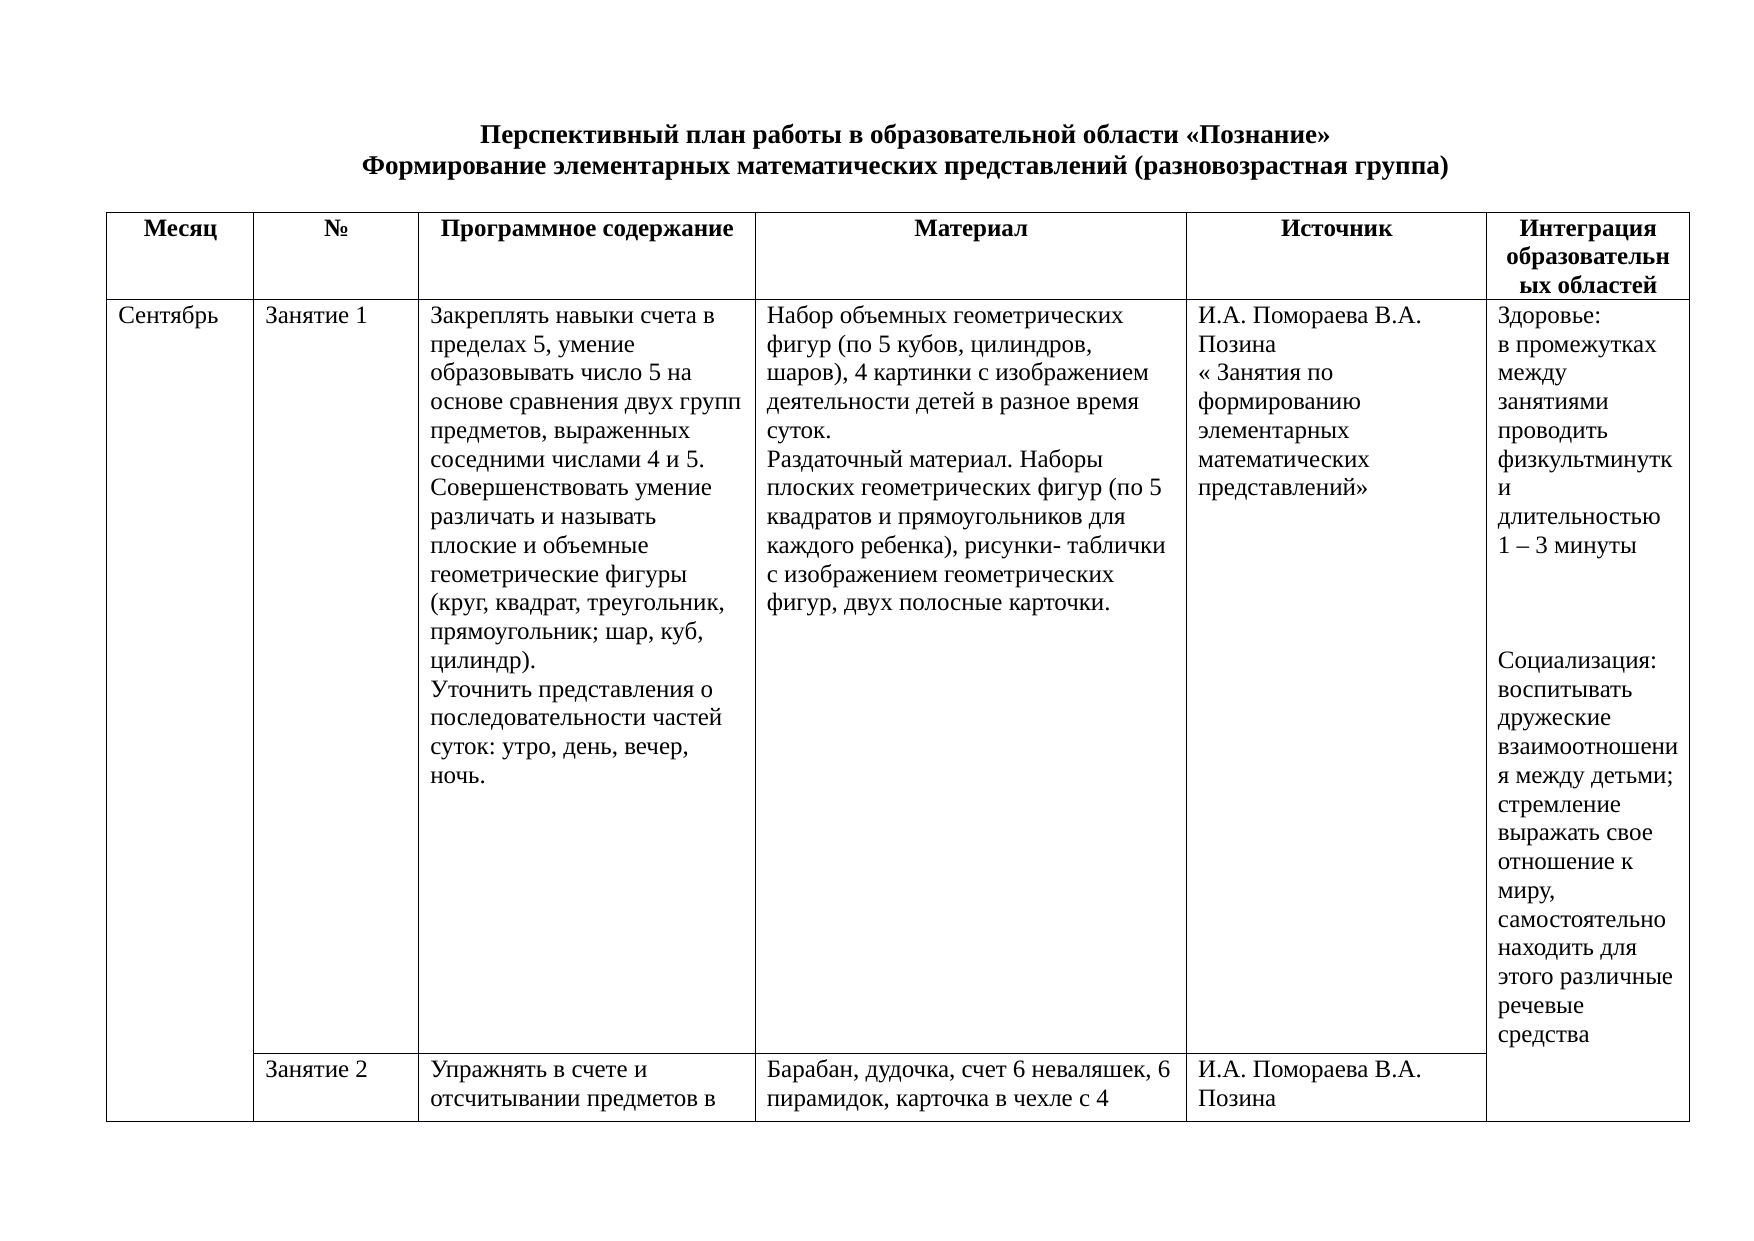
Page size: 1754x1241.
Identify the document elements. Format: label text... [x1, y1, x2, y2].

table_cell Барабан, дудочка, счет 6 неваляшек, 6 пирамидок, карточка в чехле с 4 [756, 1054, 1186, 1121]
table_header Материал [756, 213, 1186, 299]
table_cell Закреплять навыки счета в пределах 5, умение образовывать число 5 на основе сравнения двух групп предметов, выраженных соседними числами 4 и 5. Совершенствовать умение различать и называть плоские и объемные геометрические фигуры (круг, квадрат, треугольник, прямоугольник; шар, куб, цилиндр). Уточнить представления о последовательности частей суток: утро, день, вечер, ночь. [419, 300, 755, 1053]
table_header Месяц [107, 213, 253, 299]
table_cell Здоровье: в промежутках между занятиями проводить физкультминутки длительностью 1 – 3 минуты Социализация: воспитывать дружеские взаимоотношения между детьми; стремление выражать свое отношение к миру, самостоятельно находить для этого различные речевые средства [1487, 300, 1689, 1121]
table_cell Набор объемных геометрических фигур (по 5 кубов, цилиндров, шаров), 4 картинки с изображением деятельности детей в разное время суток. Раздаточный материал. Наборы плоских геометрических фигур (по 5 квадратов и прямоугольников для каждого ребенка), рисунки- таблички с изображением геометрических фигур, двух полосные карточки. [756, 300, 1186, 1053]
table_cell И.А. Помораева В.А. Позина « Занятия по формированию элементарных математических представлений» [1187, 300, 1486, 1053]
table_header Источник [1187, 213, 1486, 299]
text Формирование элементарных математических представлений (разновозрастная группа) [118, 149, 1693, 180]
table_header Интеграция образовательных областей [1487, 213, 1689, 299]
table_header № [254, 213, 418, 299]
table_cell Занятие 1 [254, 300, 418, 1053]
table_cell Упражнять в счете и отсчитывании предметов в [419, 1054, 755, 1121]
table_cell Сентябрь [107, 300, 253, 1121]
table_header Программное содержание [419, 213, 755, 299]
text Перспективный план работы в образовательной области «Познание» [118, 118, 1693, 149]
table_cell И.А. Помораева В.А. Позина [1187, 1054, 1486, 1121]
table_cell Занятие 2 [254, 1054, 418, 1121]
